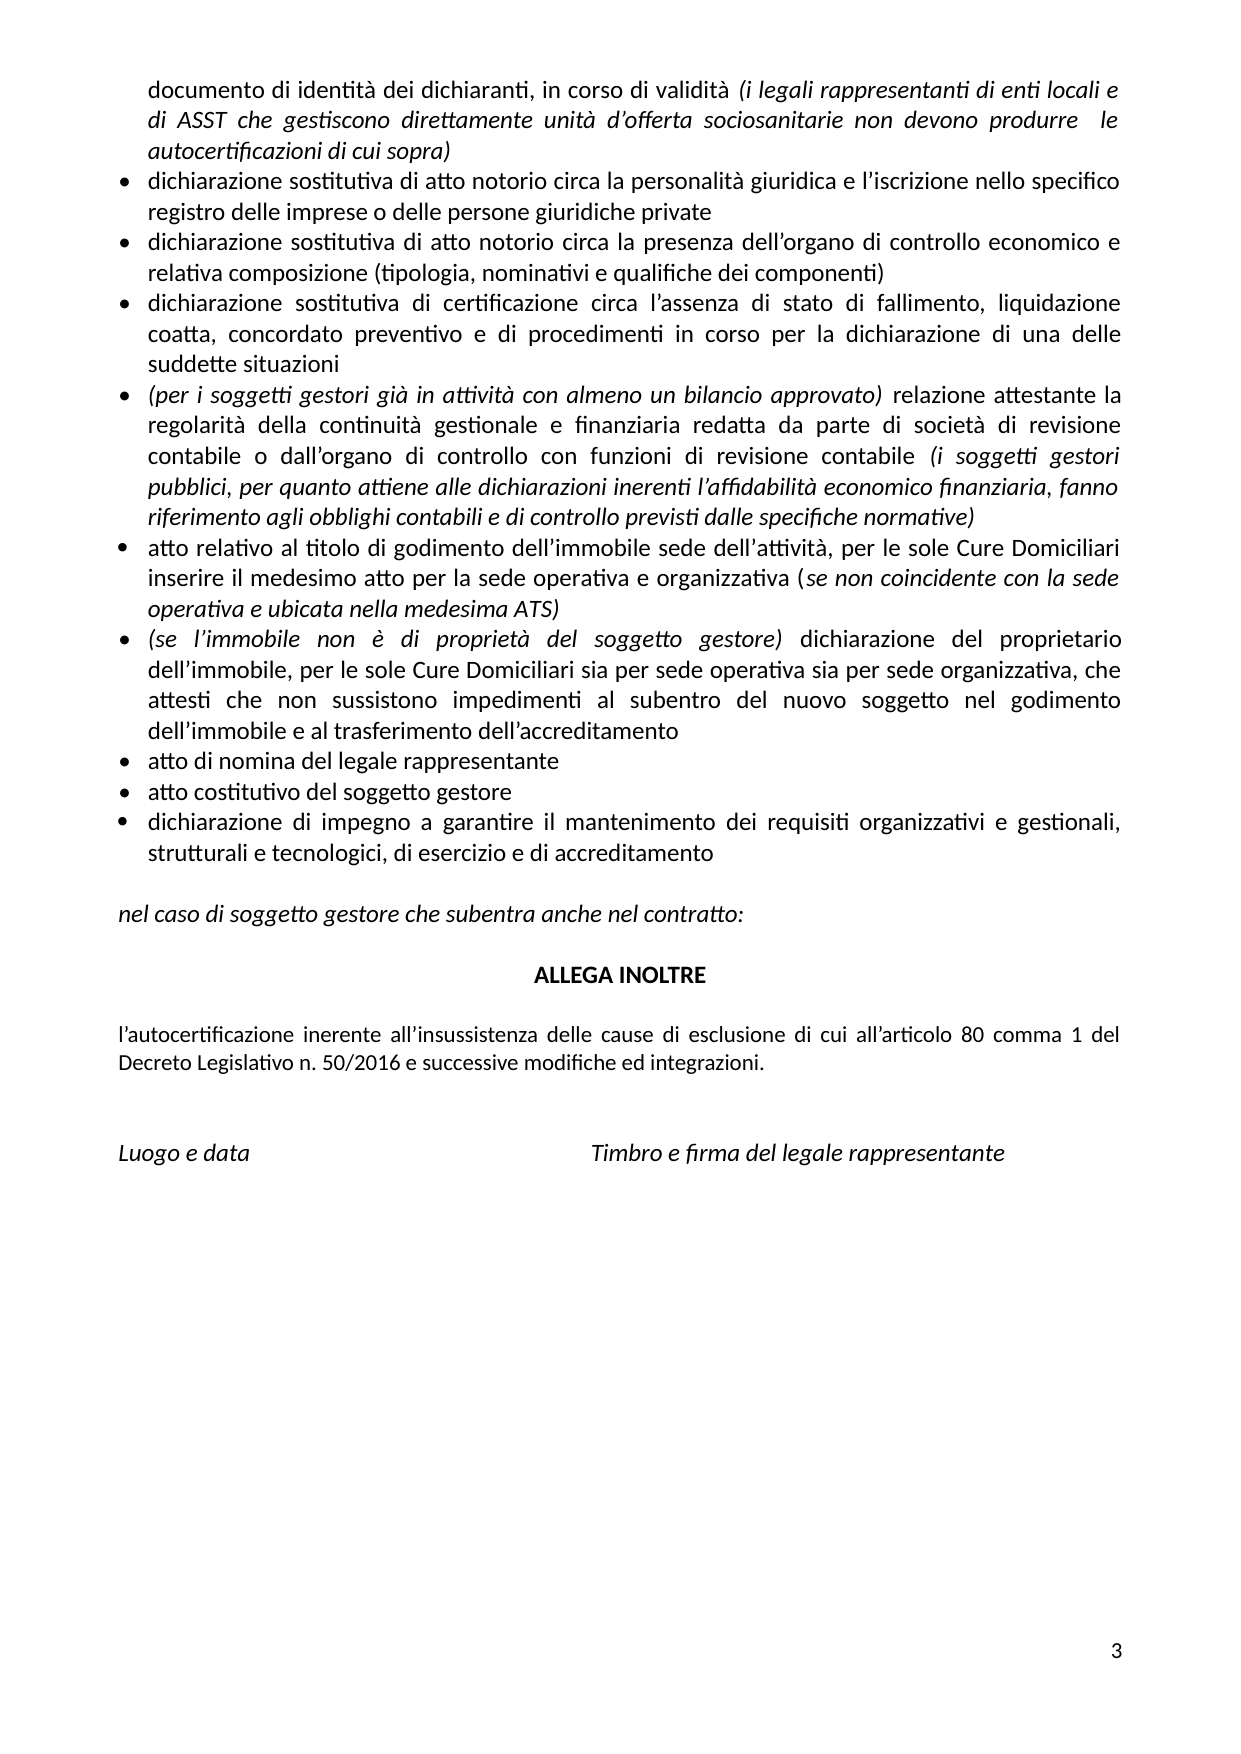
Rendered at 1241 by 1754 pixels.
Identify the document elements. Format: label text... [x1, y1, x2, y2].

list dichiarazione di impegno a garantire il mantenimento dei requisiti organizzativi e gestionali, strutturali e tecnologici, di esercizio e di accreditamento [118, 806, 1122, 867]
text • (se l’immobile non è di proprietà del soggetto gestore) dichiarazione del proprietario dell’immobile, per le sole Cure Domiciliari sia per sede operativa sia per sede organizzativa, che attesti che non sussistono impedimenti al subentro del nuovo soggetto nel godimento dell’immobile e al trasferimento dell’accreditamento [118, 623, 1122, 745]
text • atto costitutivo del soggetto gestore [118, 776, 1122, 806]
text • dichiarazione sostitutiva di atto notorio circa la presenza dell’organo di controllo economico e relativa composizione (tipologia, nominativi e qualifiche dei componenti) [118, 226, 1122, 287]
text l’autocertificazione inerente all’insussistenza delle cause di esclusione di cui all’articolo 80 comma 1 del Decreto Legislativo n. 50/2016 e successive modifiche ed integrazioni. [118, 1020, 1122, 1076]
text Luogo e data Timbro e firma del legale rappresentante [118, 1137, 1122, 1168]
text • dichiarazione sostitutiva di atto notorio circa la personalità giuridica e l’iscrizione nello specifico registro delle imprese o delle persone giuridiche private [118, 165, 1122, 226]
list atto relativo al titolo di godimento dell’immobile sede dell’attività, per le sole Cure Domiciliari inserire il medesimo atto per la sede operativa e organizzativa (se non coincidente con la sede operativa e ubicata nella medesima ATS) [118, 532, 1122, 623]
text • (per i soggetti gestori già in attività con almeno un bilancio approvato) relazione attestante la regolarità della continuità gestionale e finanziaria redatta da parte di società di revisione contabile o dall’organo di controllo con funzioni di revisione contabile (i soggetti gestori pubblici, per quanto attiene alle dichiarazioni inerenti l’affidabilità economico finanziaria, fanno riferimento agli obblighi contabili e di controllo previsti dalle specifiche normative) [118, 379, 1122, 532]
list documento di identità dei dichiaranti, in corso di validità (i legali rappresentanti di enti locali e di ASST che gestiscono direttamente unità d’offerta sociosanitarie non devono produrre le autocertificazioni di cui sopra) [118, 74, 1122, 165]
text ALLEGA INOLTRE [118, 959, 1122, 989]
text nel caso di soggetto gestore che subentra anche nel contratto: [118, 898, 1122, 928]
text • dichiarazione sostitutiva di certificazione circa l’assenza di stato di fallimento, liquidazione coatta, concordato preventivo e di procedimenti in corso per la dichiarazione di una delle suddette situazioni [118, 287, 1122, 379]
text • atto di nomina del legale rappresentante [118, 745, 1122, 776]
